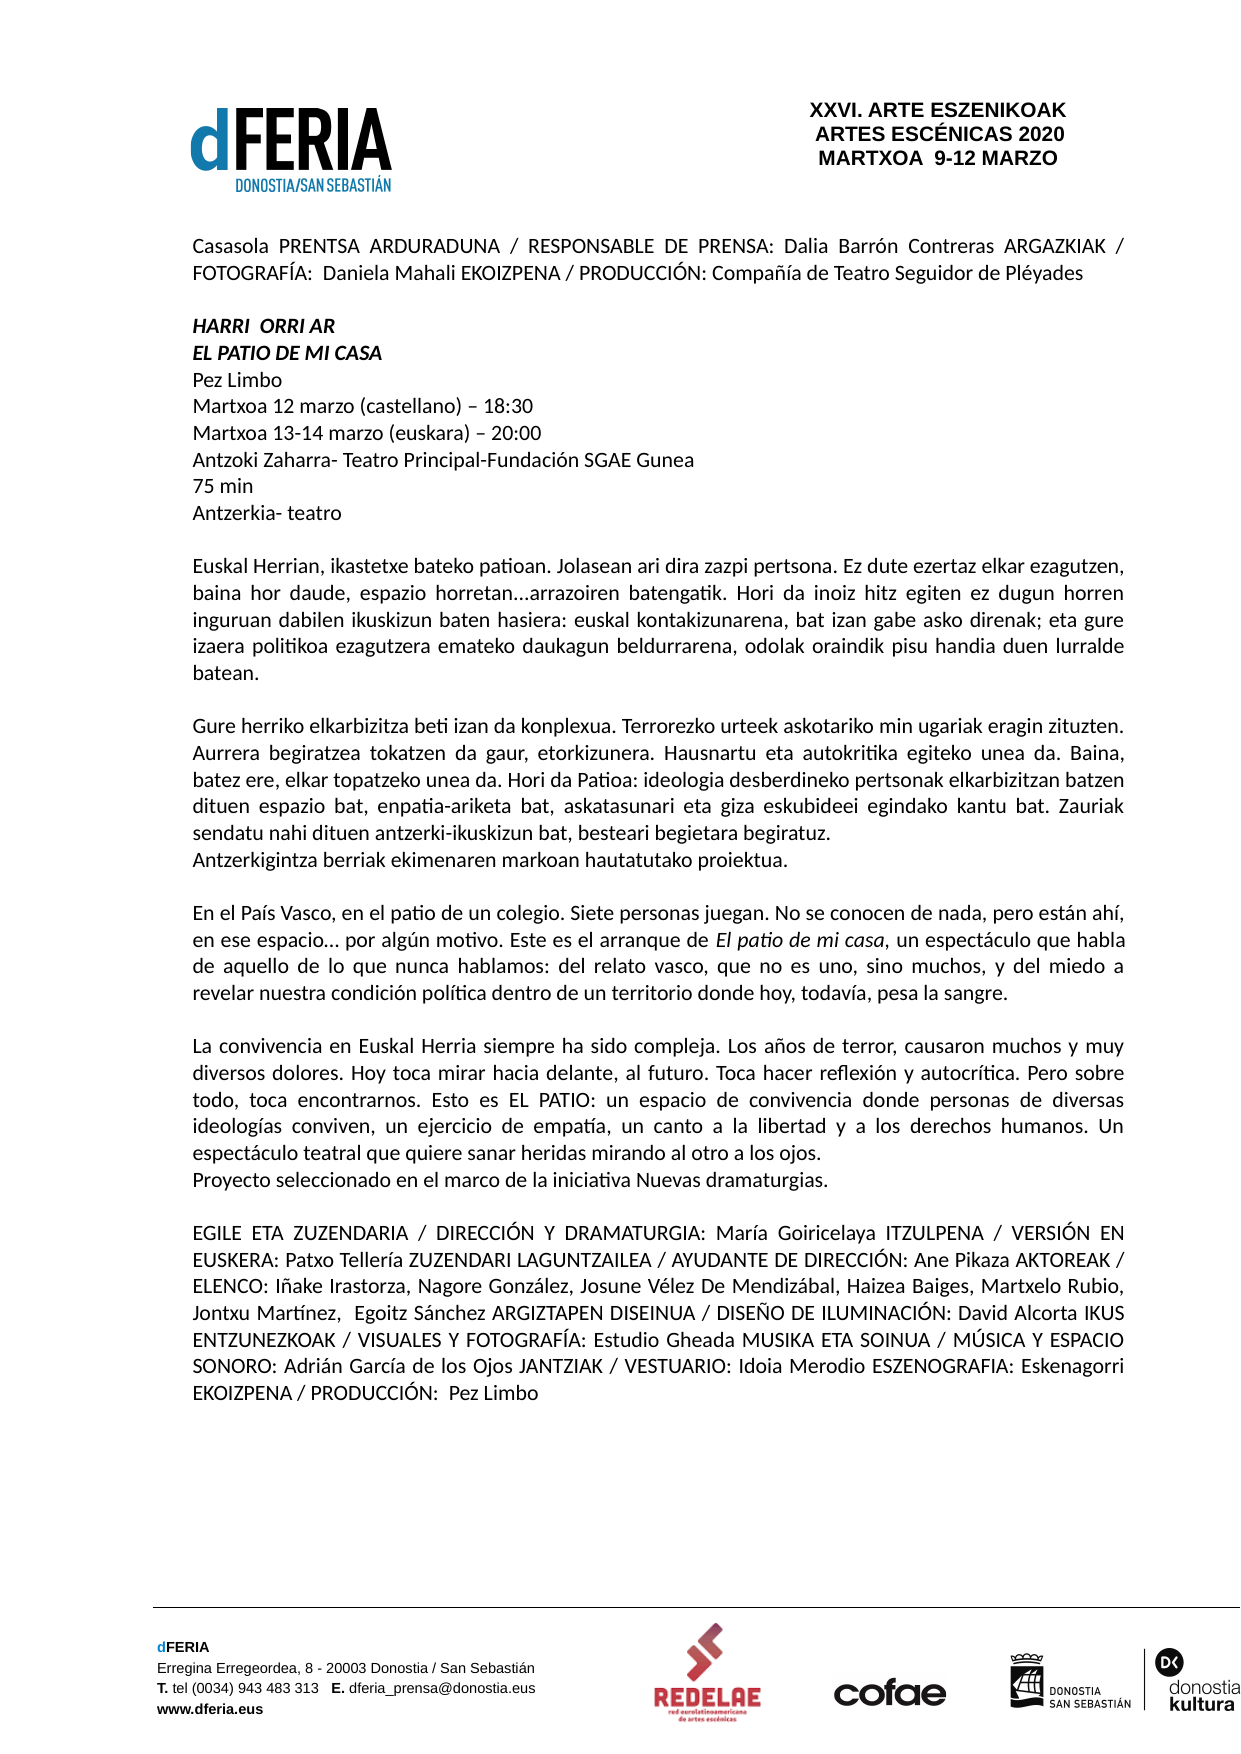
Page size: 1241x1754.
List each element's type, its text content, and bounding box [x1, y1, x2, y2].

text Martxoa 13-14 marzo (euskara) – 20:00 [192, 419, 1126, 446]
text Antzerkigintza berriak ekimenaren markoan hautatutako proiektua. [192, 846, 1126, 873]
text EGILE ETA ZUZENDARIA / DIRECCIÓN Y DRAMATURGIA: María Goiricelaya ITZULPENA / VERSIÓN EN EUSKERA: Patxo Tellería ZUZENDARI LAGUNTZAILEA / AYUDANTE DE DIRECCIÓN: Ane Pikaza AKTOREAK / ELENCO: Iñake Irastorza, Nagore González, Josune Vélez De Mendizábal, Haizea Baiges, Martxelo Rubio, Jontxu Martínez, Egoitz Sánchez ARGIZTAPEN DISEINUA / DISEÑO DE ILUMINACIÓN: David Alcorta IKUS ENTZUNEZKOAK / VISUALES Y FOTOGRAFÍA: Estudio Gheada MUSIKA ETA SOINUA / MÚSICA Y ESPACIO SONORO: Adrián García de los Ojos JANTZIAK / VESTUARIO: Idoia Merodio ESZENOGRAFIA: Eskenagorri EKOIZPENA / PRODUCCIÓN: Pez Limbo [192, 1219, 1126, 1406]
text Euskal Herrian, ikastetxe bateko patioan. Jolasean ari dira zazpi pertsona. Ez dute ezertaz elkar ezagutzen, baina hor daude, espazio horretan...arrazoiren batengatik. Hori da inoiz hitz egiten ez dugun horren inguruan dabilen ikuskizun baten hasiera: euskal kontakizunarena, bat izan gabe asko direnak; eta gure izaera politikoa ezagutzera emateko daukagun beldurrarena, odolak oraindik pisu handia duen lurralde batean. [192, 553, 1126, 686]
text Pez Limbo [192, 366, 1126, 393]
text Gure herriko elkarbizitza beti izan da konplexua. Terrorezko urteek askotariko min ugariak eragin zituzten. Aurrera begiratzea tokatzen da gaur, etorkizunera. Hausnartu eta autokritika egiteko unea da. Baina, batez ere, elkar topatzeko unea da. Hori da Patioa: ideologia desberdineko pertsonak elkarbizitzan batzen dituen espazio bat, enpatia-ariketa bat, askatasunari eta giza eskubideei egindako kantu bat. Zauriak sendatu nahi dituen antzerki-ikuskizun bat, besteari begietara begiratuz. [192, 713, 1126, 846]
picture [832, 1673, 947, 1708]
text La convivencia en Euskal Herria siempre ha sido compleja. Los años de terror, causaron muchos y muy diversos dolores. Hoy toca mirar hacia delante, al futuro. Toca hacer reflexión y autocrítica. Pero sobre todo, toca encontrarnos. Esto es EL PATIO: un espacio de convivencia donde personas de diversas ideologías conviven, un ejercicio de empatía, un canto a la libertad y a los derechos humanos. Un espectáculo teatral que quiere sanar heridas mirando al otro a los ojos. [192, 1033, 1126, 1166]
text HARRI ORRI AR [192, 313, 1126, 339]
text Antzoki Zaharra- Teatro Principal-Fundación SGAE Gunea [192, 446, 1126, 473]
text EL PATIO DE MI CASA [192, 339, 1126, 366]
text En el País Vasco, en el patio de un colegio. Siete personas juegan. No se conocen de nada, pero están ahí, en ese espacio… por algún motivo. Este es el arranque de El patio de mi casa, un espectáculo que habla de aquello de lo que nunca hablamos: del relato vasco, que no es uno, sino muchos, y del miedo a revelar nuestra condición política dentro de un territorio donde hoy, todavía, pesa la sangre. [192, 899, 1126, 1006]
text 75 min [192, 473, 1126, 499]
picture [643, 1611, 775, 1733]
picture [1010, 1648, 1241, 1711]
text Antzerkia- teatro [192, 499, 1126, 526]
text Martxoa 12 marzo (castellano) – 18:30 [192, 393, 1126, 419]
picture [190, 108, 392, 192]
text Casasola PRENTSA ARDURADUNA / RESPONSABLE DE PRENSA: Dalia Barrón Contreras ARGAZKIAK / FOTOGRAFÍA: Daniela Mahali EKOIZPENA / PRODUCCIÓN: Compañía de Teatro Seguidor de Pléyades [192, 233, 1126, 286]
text Proyecto seleccionado en el marco de la iniciativa Nuevas dramaturgias. [192, 1166, 1126, 1193]
